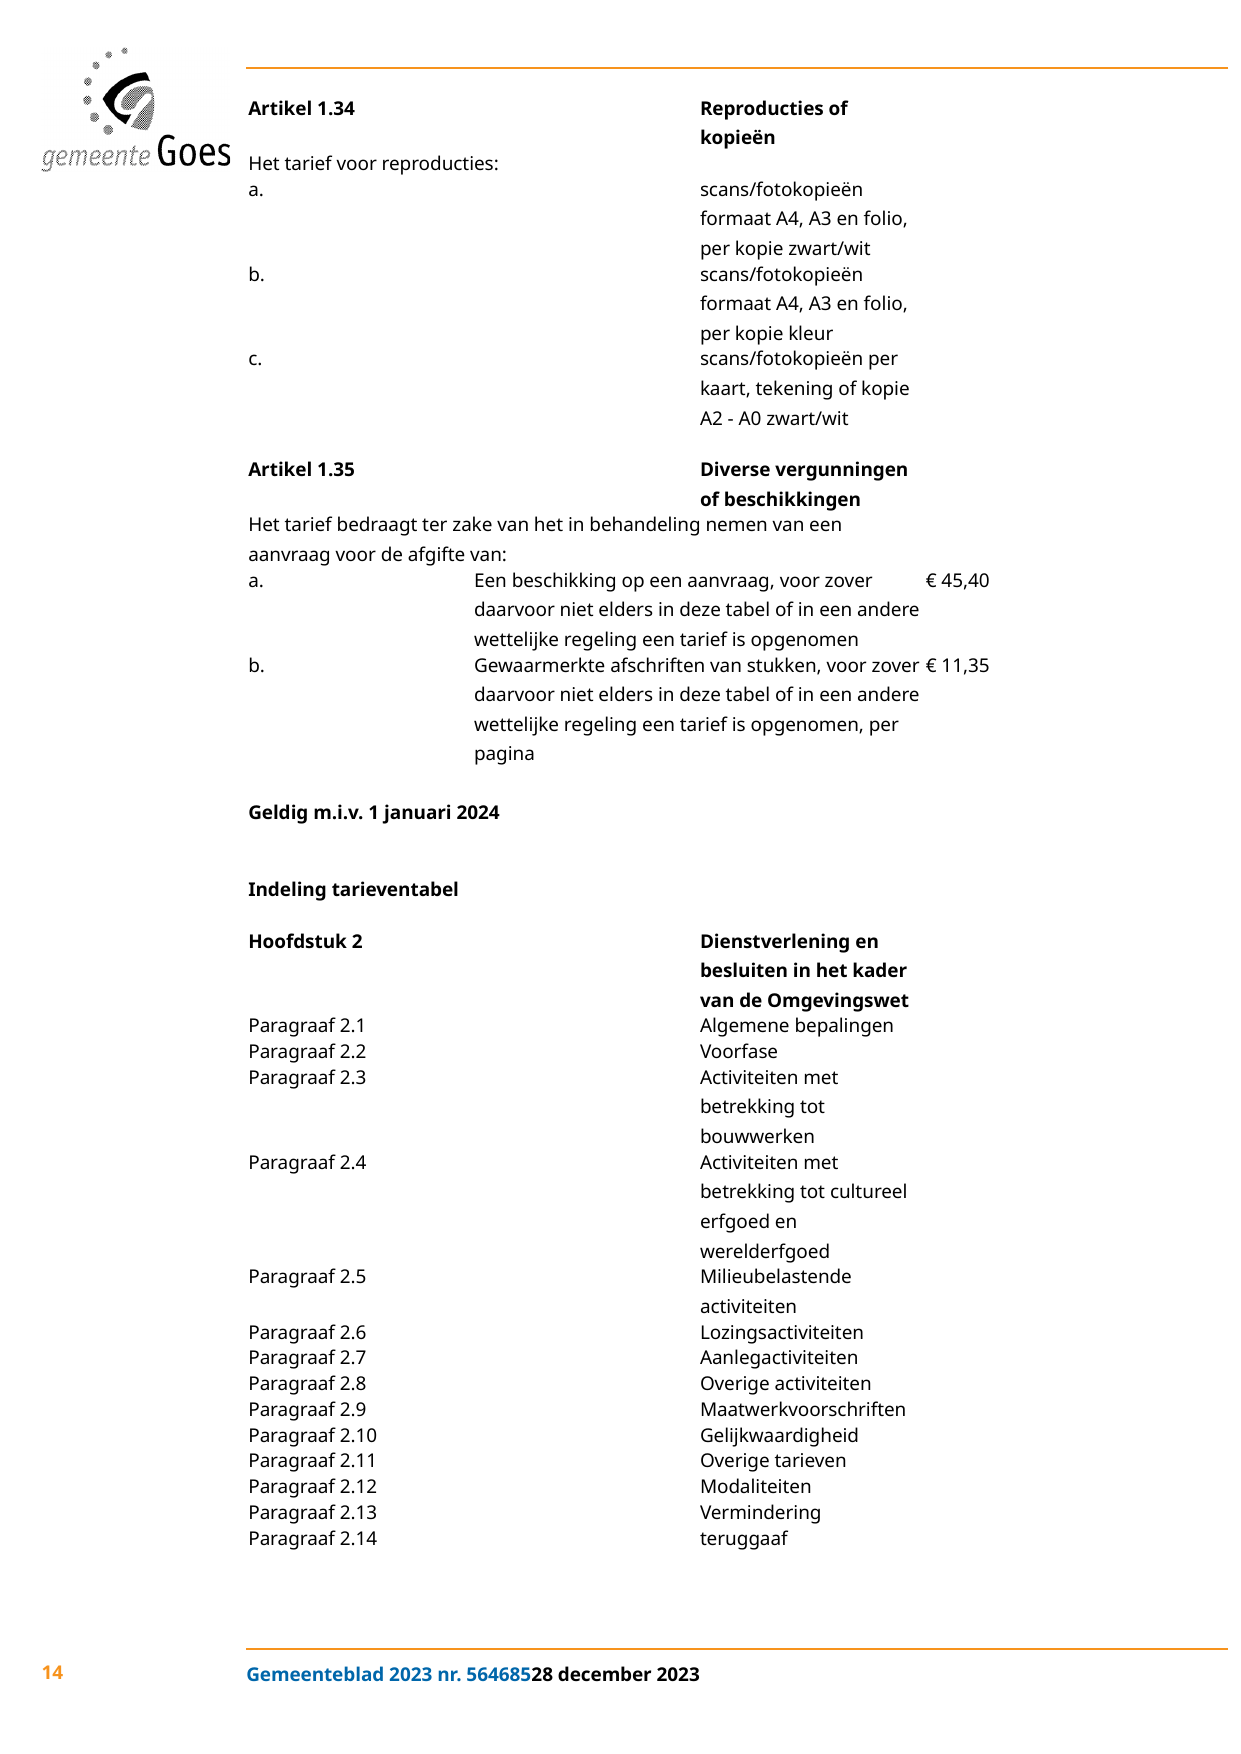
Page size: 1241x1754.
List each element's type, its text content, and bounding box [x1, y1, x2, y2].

table_cell [926, 456, 1152, 512]
table_cell [926, 1264, 1152, 1319]
table_cell Dienstverlening en besluiten in het kader van de Omgevingswet [700, 928, 926, 1013]
table_cell [474, 346, 700, 431]
table_cell b. [248, 261, 474, 346]
table_cell Het tarief voor reproducties: [248, 150, 926, 176]
table_cell [926, 1149, 1152, 1263]
table_cell Paragraaf 2.13 [248, 1499, 700, 1525]
table_cell Activiteiten met betrekking tot cultureel erfgoed en werelderfgoed [700, 1149, 926, 1263]
table_cell Maatwerkvoorschriften [700, 1396, 926, 1422]
table_cell [926, 1039, 1152, 1064]
table_cell [926, 150, 1152, 176]
table_cell [248, 851, 474, 876]
table_cell scans/fotokopieën per kaart, tekening of kopie A2 - A0 zwart/wit [700, 346, 926, 431]
table_cell [926, 1370, 1152, 1396]
table_cell Paragraaf 2.8 [248, 1370, 700, 1396]
table_cell [926, 876, 1152, 902]
table_cell [700, 431, 926, 456]
table_cell Aanlegactiviteiten [700, 1345, 926, 1370]
table_cell Paragraaf 2.1 [248, 1013, 700, 1038]
table_cell [474, 431, 700, 456]
table_cell a. [248, 176, 474, 261]
table_cell Een beschikking op een aanvraag, voor zover daarvoor niet elders in deze tabel of in een andere wettelijke regeling een tarief is opgenomen [474, 567, 926, 652]
table_cell Paragraaf 2.5 [248, 1264, 700, 1319]
table_cell [926, 1550, 1152, 1576]
table_cell € 11,35 [926, 652, 1152, 766]
table_cell Paragraaf 2.3 [248, 1064, 700, 1149]
table_cell b. [248, 652, 474, 766]
table_cell Milieubelastende activiteiten [700, 1264, 926, 1319]
table_cell [926, 1576, 1152, 1602]
table_cell Het tarief bedraagt ter zake van het in behandeling nemen van een aanvraag voor de afgifte van: [248, 512, 926, 567]
table_cell Paragraaf 2.12 [248, 1473, 700, 1499]
table_cell [474, 851, 700, 876]
table_cell Artikel 1.34 [248, 95, 700, 150]
table_cell [700, 902, 926, 928]
table_cell [700, 825, 926, 851]
table_cell [248, 1550, 474, 1576]
table_cell Paragraaf 2.2 [248, 1039, 700, 1064]
table_cell [926, 261, 1152, 346]
table_cell [474, 261, 700, 346]
table_cell scans/fotokopieën formaat A4, A3 en folio, per kopie zwart/wit [700, 176, 926, 261]
table_cell Paragraaf 2.10 [248, 1422, 700, 1447]
table_cell c. [248, 346, 474, 431]
table_cell Modaliteiten [700, 1473, 926, 1499]
table_cell Paragraaf 2.6 [248, 1319, 700, 1344]
table_cell [700, 1576, 926, 1602]
table_cell Gewaarmerkte afschriften van stukken, voor zover daarvoor niet elders in deze tabel of in een andere wettelijke regeling een tarief is opgenomen, per pagina [474, 652, 926, 766]
table_cell [248, 902, 474, 928]
table_cell Paragraaf 2.7 [248, 1345, 700, 1370]
table_cell [926, 512, 1152, 567]
table_cell [474, 1576, 700, 1602]
table_header Geldig m.i.v. 1 januari 2024 [248, 799, 926, 825]
table_cell [700, 851, 926, 876]
table_cell [926, 1396, 1152, 1422]
table_cell Paragraaf 2.4 [248, 1149, 700, 1263]
table_cell teruggaaf [700, 1525, 926, 1550]
table_cell [248, 1576, 474, 1602]
table_cell [926, 95, 1152, 150]
table_cell [926, 346, 1152, 431]
table_cell Diverse vergunningen of beschikkingen [700, 456, 926, 512]
table_cell [926, 176, 1152, 261]
table_cell Lozingsactiviteiten [700, 1319, 926, 1344]
table_cell € 45,40 [926, 567, 1152, 652]
table_cell Gelijkwaardigheid [700, 1422, 926, 1447]
table_cell [926, 825, 1152, 851]
table_cell Activiteiten met betrekking tot bouwwerken [700, 1064, 926, 1149]
table_cell [926, 1422, 1152, 1447]
table_cell [926, 431, 1152, 456]
table_cell Paragraaf 2.9 [248, 1396, 700, 1422]
table_cell a. [248, 567, 474, 652]
table_cell [926, 928, 1152, 1013]
table_cell scans/fotokopieën formaat A4, A3 en folio, per kopie kleur [700, 261, 926, 346]
table_cell Hoofdstuk 2 [248, 928, 700, 1013]
table_cell Algemene bepalingen [700, 1013, 926, 1038]
table_cell [926, 1499, 1152, 1525]
table_cell Overige activiteiten [700, 1370, 926, 1396]
table_cell [700, 1550, 926, 1576]
table_cell [926, 851, 1152, 876]
table_header [926, 799, 1152, 825]
table_cell Paragraaf 2.11 [248, 1448, 700, 1473]
table_cell Reproducties of kopieën [700, 95, 926, 150]
table_cell [474, 825, 700, 851]
table_cell [926, 1064, 1152, 1149]
table_cell [474, 176, 700, 261]
table_cell [474, 902, 700, 928]
picture [41, 47, 231, 172]
table_cell Vermindering [700, 1499, 926, 1525]
table_cell [926, 1473, 1152, 1499]
table_cell [248, 431, 474, 456]
table_cell [926, 1525, 1152, 1550]
table_cell Overige tarieven [700, 1448, 926, 1473]
table_cell [926, 1319, 1152, 1344]
table_cell [926, 902, 1152, 928]
table_cell [926, 1448, 1152, 1473]
table_cell [926, 1013, 1152, 1038]
table_cell [926, 1345, 1152, 1370]
table_cell [474, 1550, 700, 1576]
table_cell Artikel 1.35 [248, 456, 700, 512]
table_cell Indeling tarieventabel [248, 876, 926, 902]
table_cell Paragraaf 2.14 [248, 1525, 700, 1550]
table_cell [248, 825, 474, 851]
table_cell Voorfase [700, 1039, 926, 1064]
